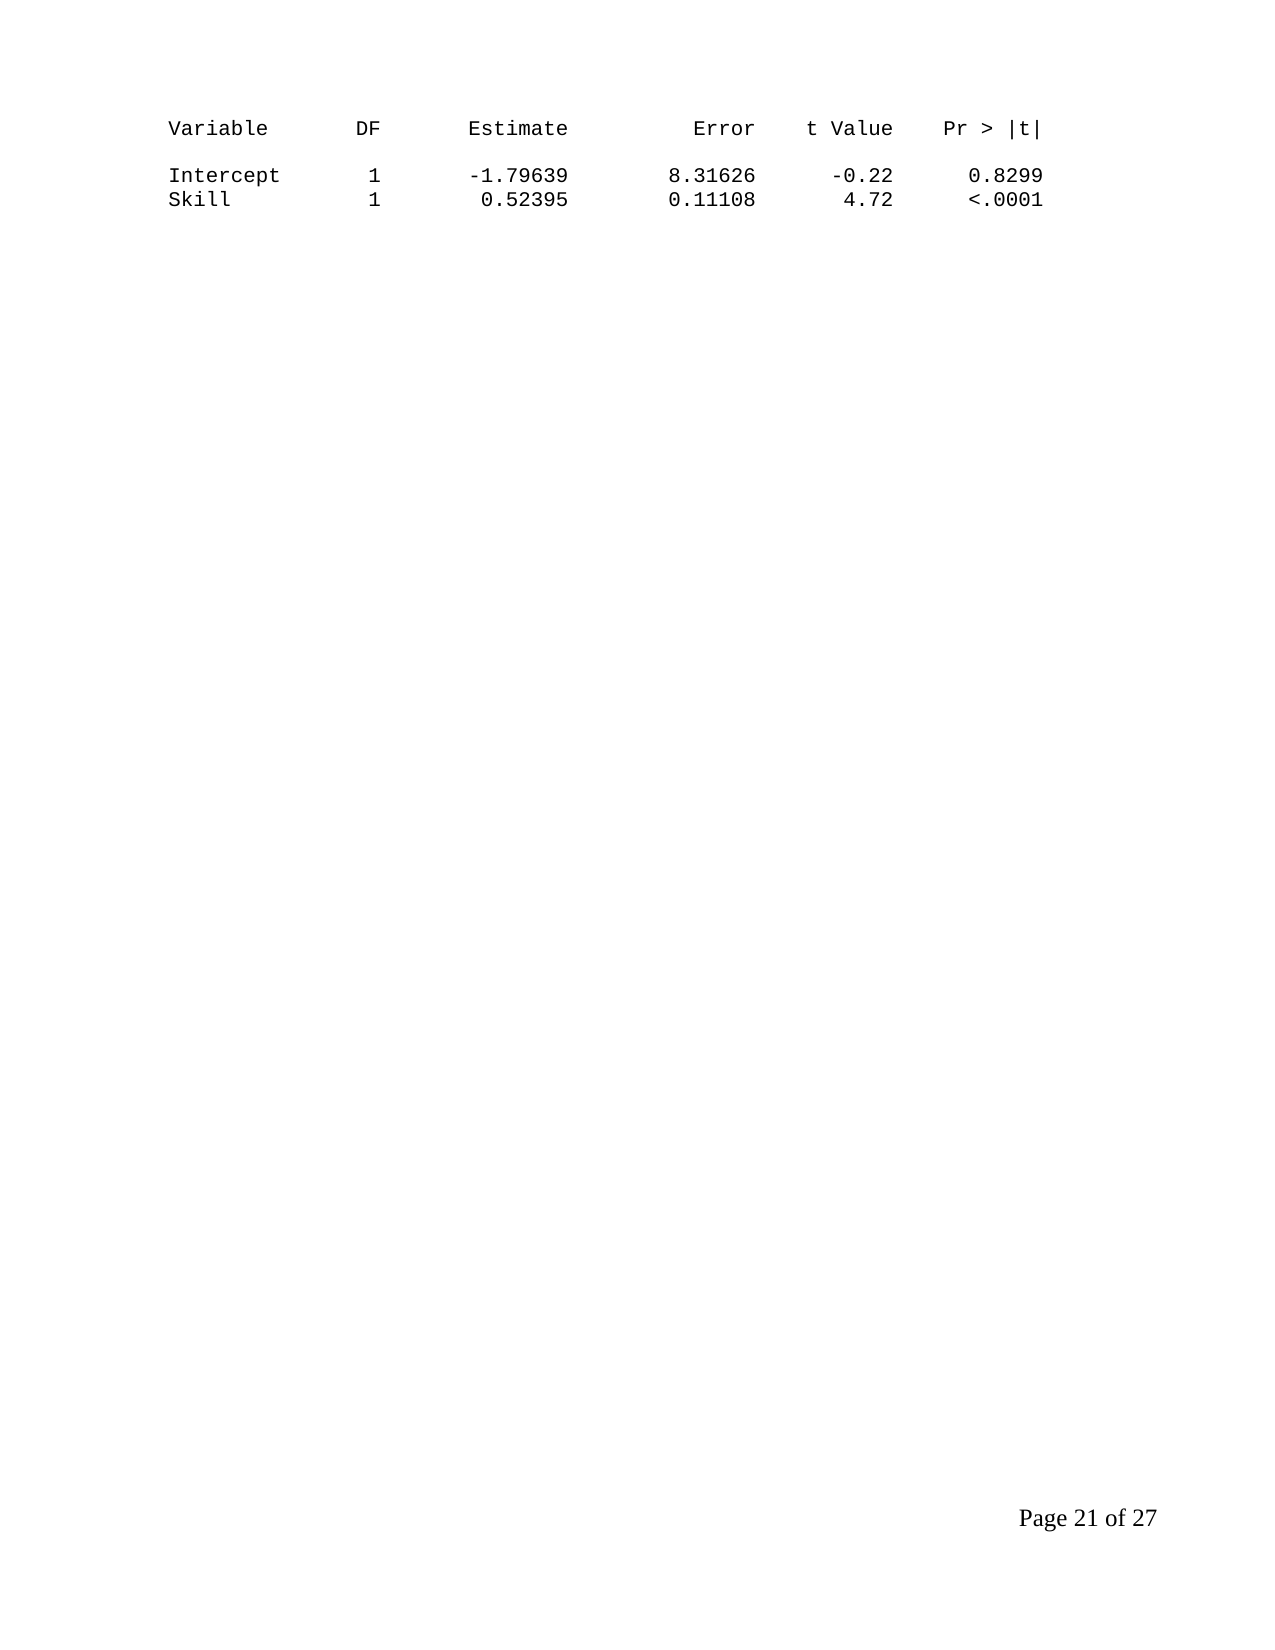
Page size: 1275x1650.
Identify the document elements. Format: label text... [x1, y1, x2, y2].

text Intercept 1 -1.79639 8.31626 -0.22 0.8299 [118, 165, 1160, 189]
text Skill 1 0.52395 0.11108 4.72 <.0001 [118, 189, 1160, 213]
text Variable DF Estimate Error t Value Pr > |t| [118, 118, 1160, 142]
